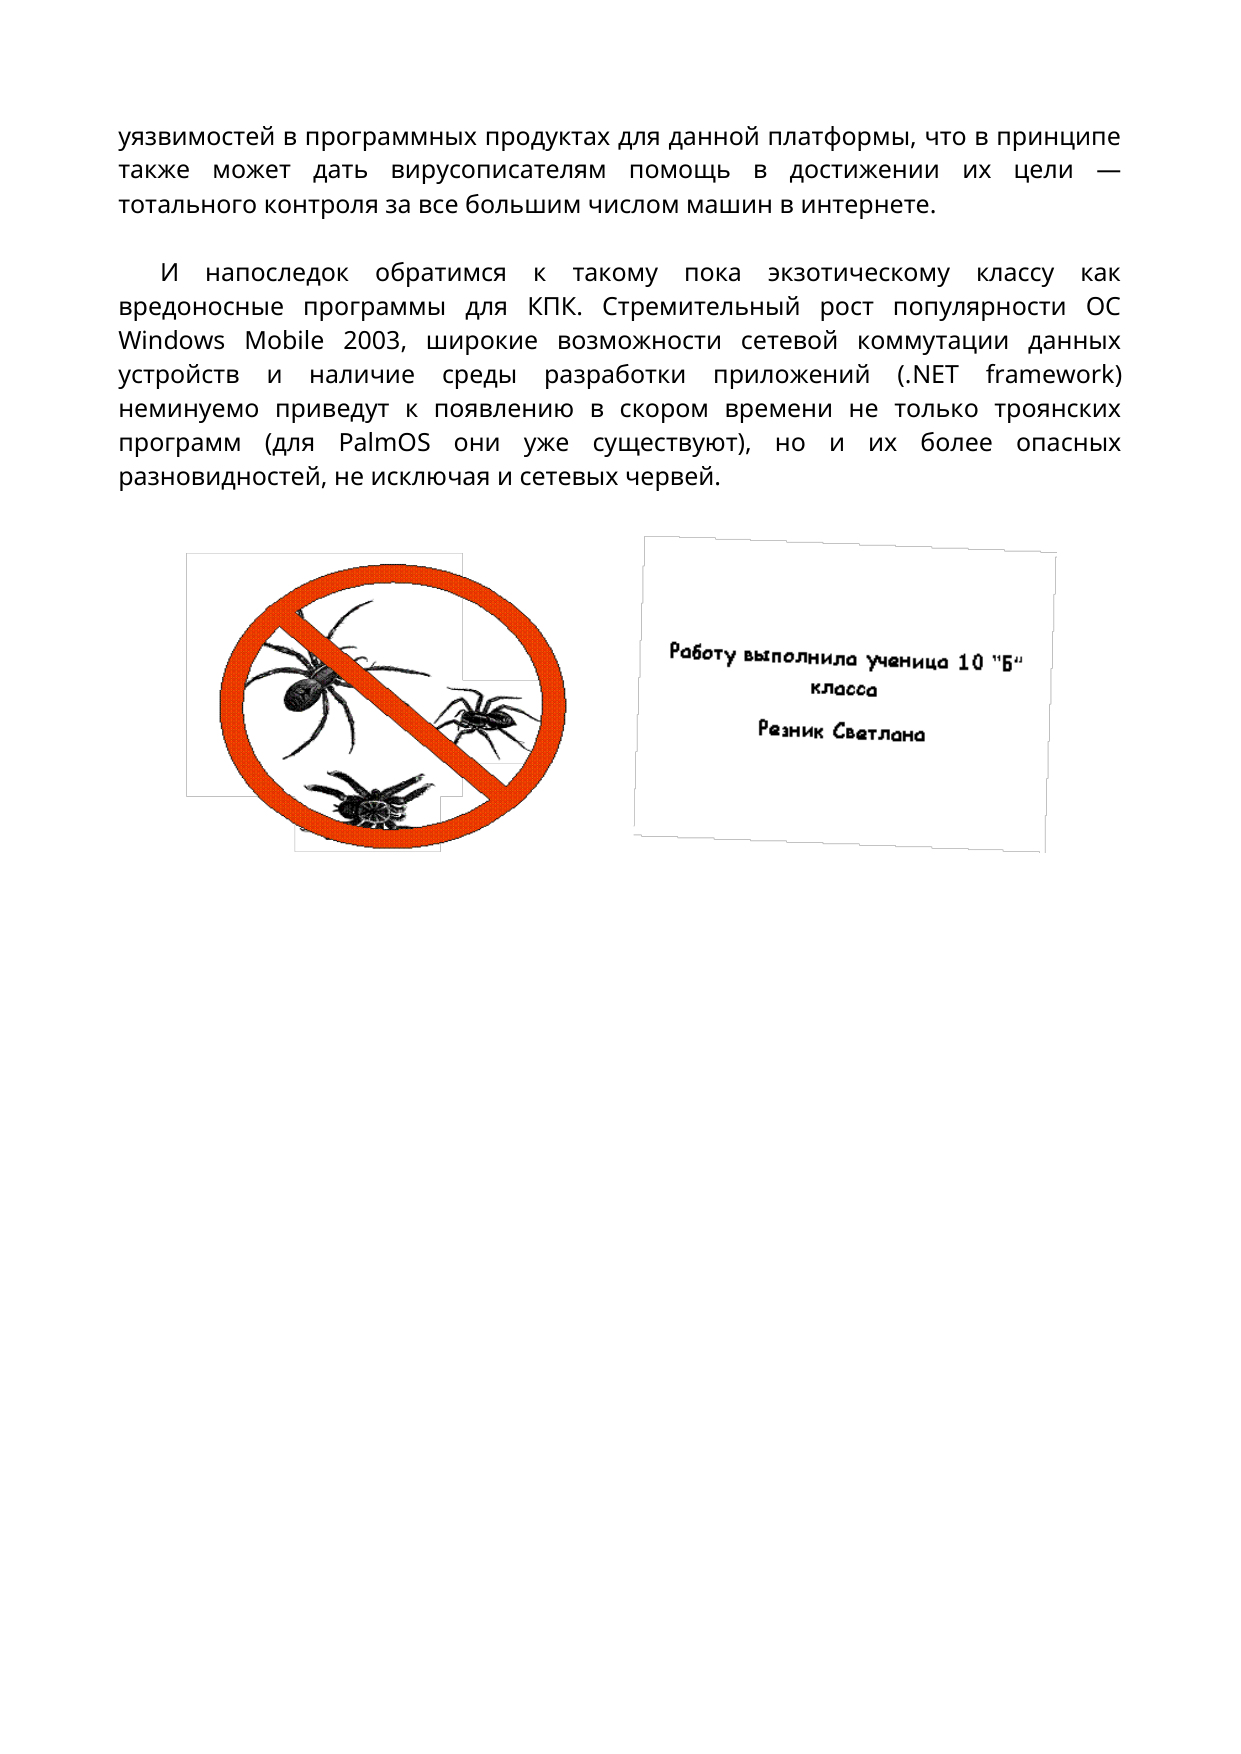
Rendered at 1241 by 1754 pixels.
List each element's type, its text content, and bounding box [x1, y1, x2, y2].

text уязвимостей в программных продуктах для данной платформы, что в принципе также может дать вирусописателям помощь в достижении их цели — тотального контроля за все большим числом машин в интернете. [118, 118, 1122, 220]
text И напоследок обратимся к такому пока экзотическому классу как вредоносные программы для КПК. Стремительный рост популярности ОС Windows Mobile 2003, широкие возможности сетевой коммутации данных устройств и наличие среды разработки приложений (.NET framework) неминуемо приведут к появлению в скором времени не только троянских программ (для PalmOS они уже существуют), но и их более опасных разновидностей, не исключая и сетевых червей. [118, 254, 1122, 493]
picture [633, 536, 1057, 853]
picture [184, 551, 569, 853]
